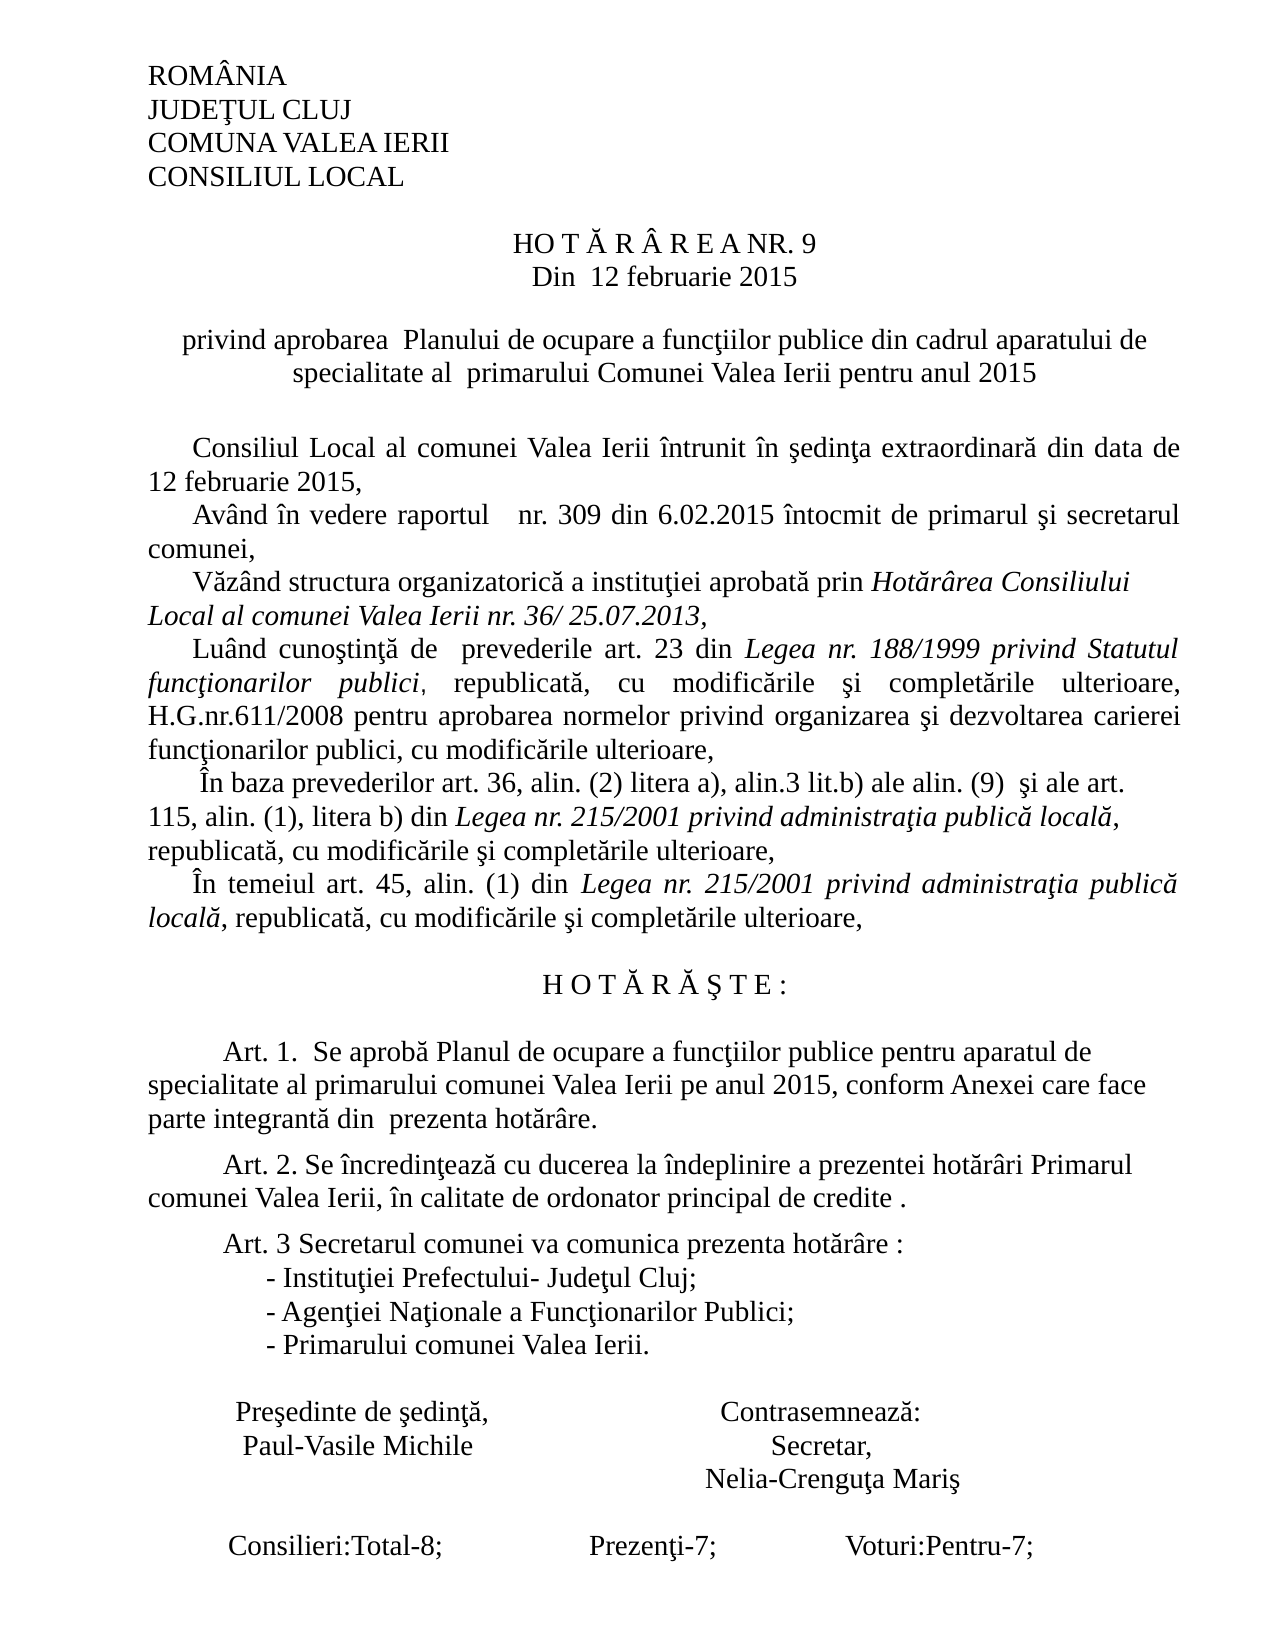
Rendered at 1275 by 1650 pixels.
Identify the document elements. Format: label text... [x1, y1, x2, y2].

text privind aprobarea Planului de ocupare a funcţiilor publice din cadrul aparatului de specialitate al primarului Comunei Valea Ierii pentru anul 2015 [148, 322, 1181, 389]
list - Agenţiei Naţionale a Funcţionarilor Publici; [222, 1294, 1181, 1327]
text Art. 2. Se încredinţează cu ducerea la îndeplinire a prezentei hotărâri Primarul comunei Valea Ierii, în calitate de ordonator principal de credite . [148, 1147, 1181, 1214]
text Văzând structura organizatorică a instituţiei aprobată prin Hotărârea Consiliului Local al comunei Valea Ierii nr. 36/ 25.07.2013, [148, 564, 1181, 631]
text COMUNA VALEA IERII [148, 125, 1227, 159]
text Art. 3 Secretarul comunei va comunica prezenta hotărâre : [148, 1227, 1181, 1260]
text Consiliul Local al comunei Valea Ierii întrunit în şedinţa extraordinară din data de 12 februarie 2015, [148, 430, 1181, 497]
text ROMÂNIA [148, 58, 1227, 92]
text JUDEŢUL CLUJ [148, 92, 1227, 125]
text Preşedinte de şedinţă, Contrasemnează: [148, 1394, 1181, 1428]
list - Primarului comunei Valea Ierii. [222, 1327, 1181, 1361]
text În temeiul art. 45, alin. (1) din Legea nr. 215/2001 privind administraţia publică locală, republicată, cu modificările şi completările ulterioare, [148, 866, 1181, 933]
text Având în vedere raportul nr. 309 din 6.02.2015 întocmit de primarul şi secretarul comunei, [148, 497, 1181, 564]
text Luând cunoştinţă de prevederile art. 23 din Legea nr. 188/1999 privind Statutul funcţionarilor publici, republicată, cu modificările şi completările ulterioare, H.G.nr.611/2008 pentru aprobarea normelor privind organizarea şi dezvoltarea carierei funcţionarilor publici, cu modificările ulterioare, [148, 631, 1181, 766]
text CONSILIUL LOCAL [148, 159, 1227, 192]
text Art. 1. Se aprobă Planul de ocupare a funcţiilor publice pentru aparatul de specialitate al primarului comunei Valea Ierii pe anul 2015, conform Anexei care face parte integrantă din prezenta hotărâre. [148, 1034, 1181, 1134]
text Paul-Vasile Michile Secretar, [148, 1428, 1181, 1461]
list - Instituţiei Prefectului- Judeţul Cluj; [222, 1260, 1181, 1294]
text H O T Ă R Ă Ş T E : [148, 967, 1181, 1000]
text Nelia-Crenguţa Mariş [148, 1461, 1181, 1495]
subtitle HO T Ă R Â R E A NR. 9 [148, 226, 1181, 259]
text Consilieri:Total-8; Prezenţi-7; Voturi:Pentru-7; [148, 1528, 1181, 1562]
text În baza prevederilor art. 36, alin. (2) litera a), alin.3 lit.b) ale alin. (9) şi ale art. 115, alin. (1), litera b) din Legea nr. 215/2001 privind administraţia publică locală, republicată, cu modificările şi completările ulterioare, [148, 766, 1181, 866]
text Din 12 februarie 2015 [148, 259, 1181, 293]
